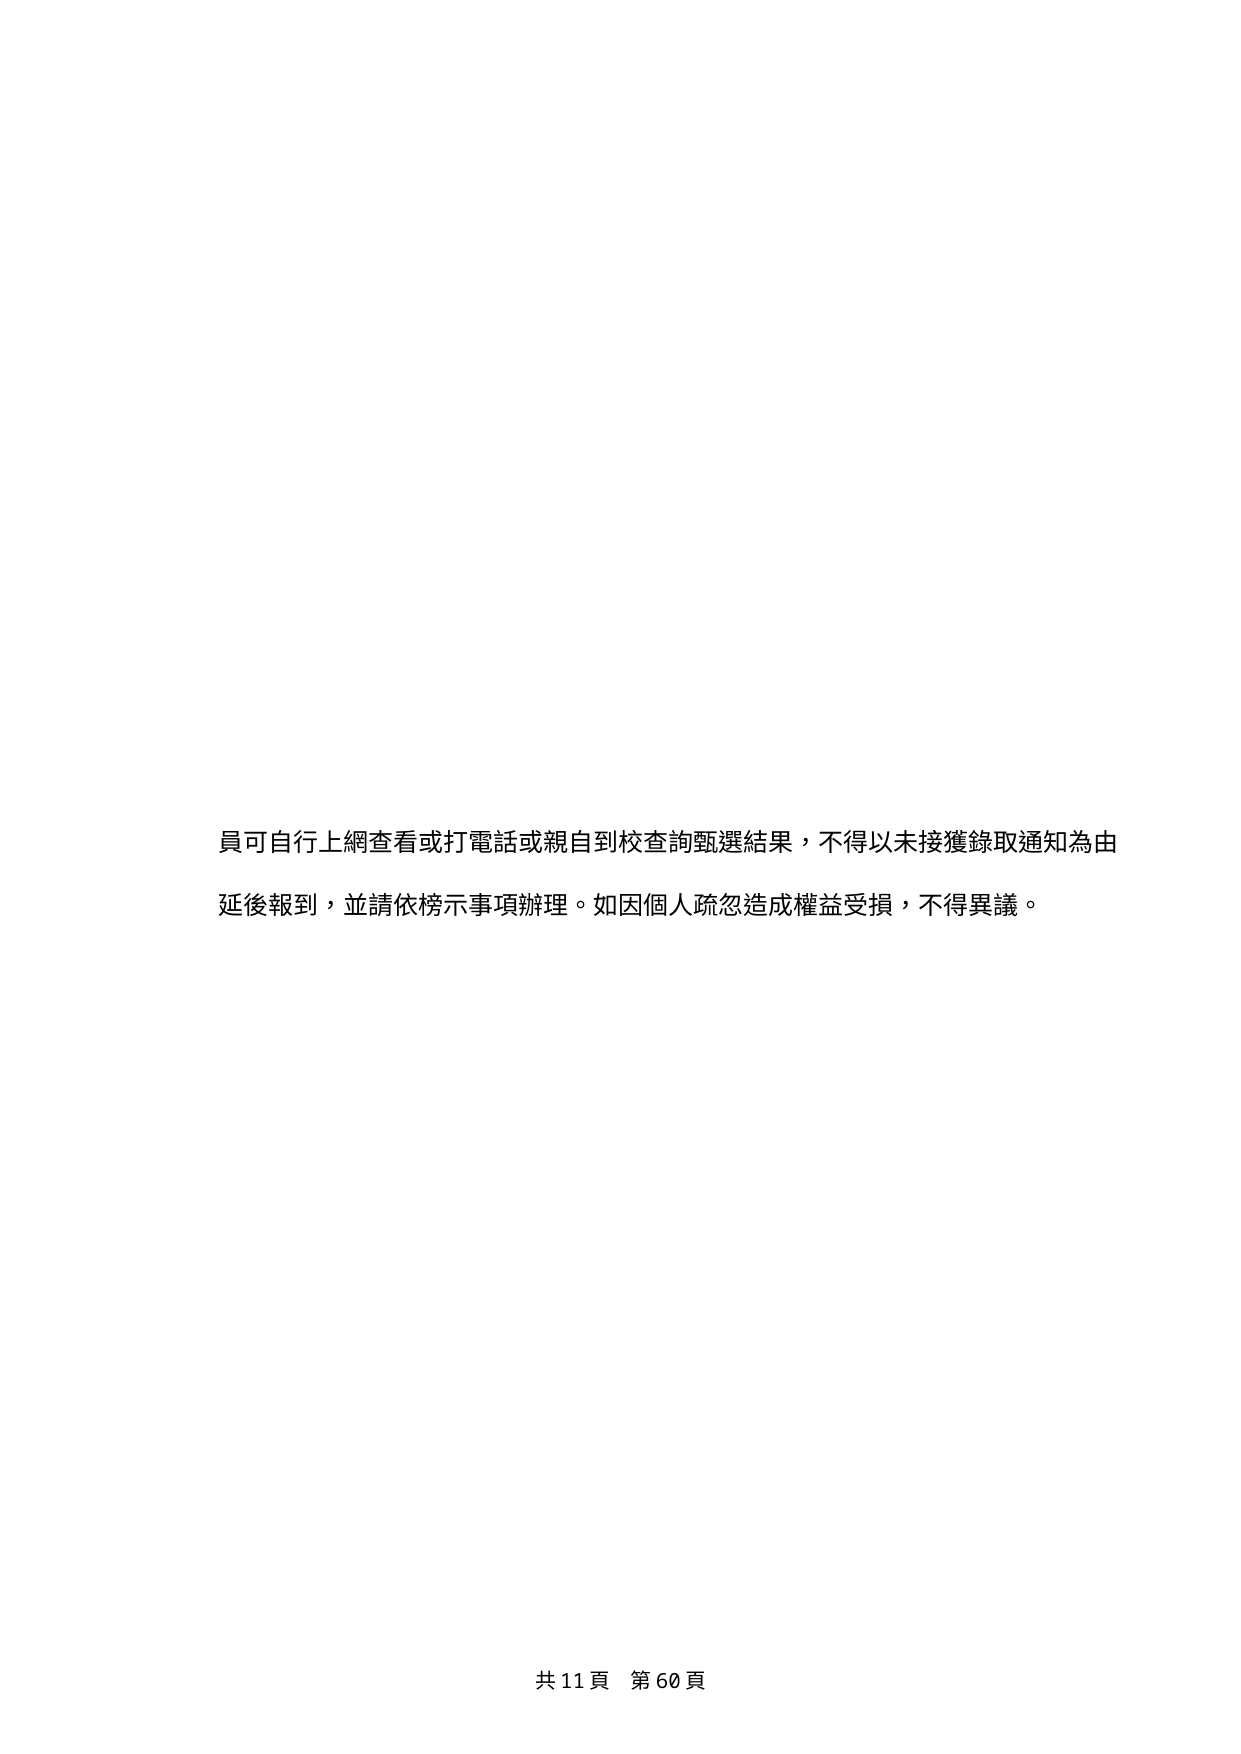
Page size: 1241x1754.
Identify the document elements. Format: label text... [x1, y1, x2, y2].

text 員可自行上網查看或打電話或親自到校查詢甄選結果，不得以未接獲錄取通知為由延後報到，並請依榜示事項辦理。如因個人疏忽造成權益受損，不得異議。 [218, 799, 1122, 924]
